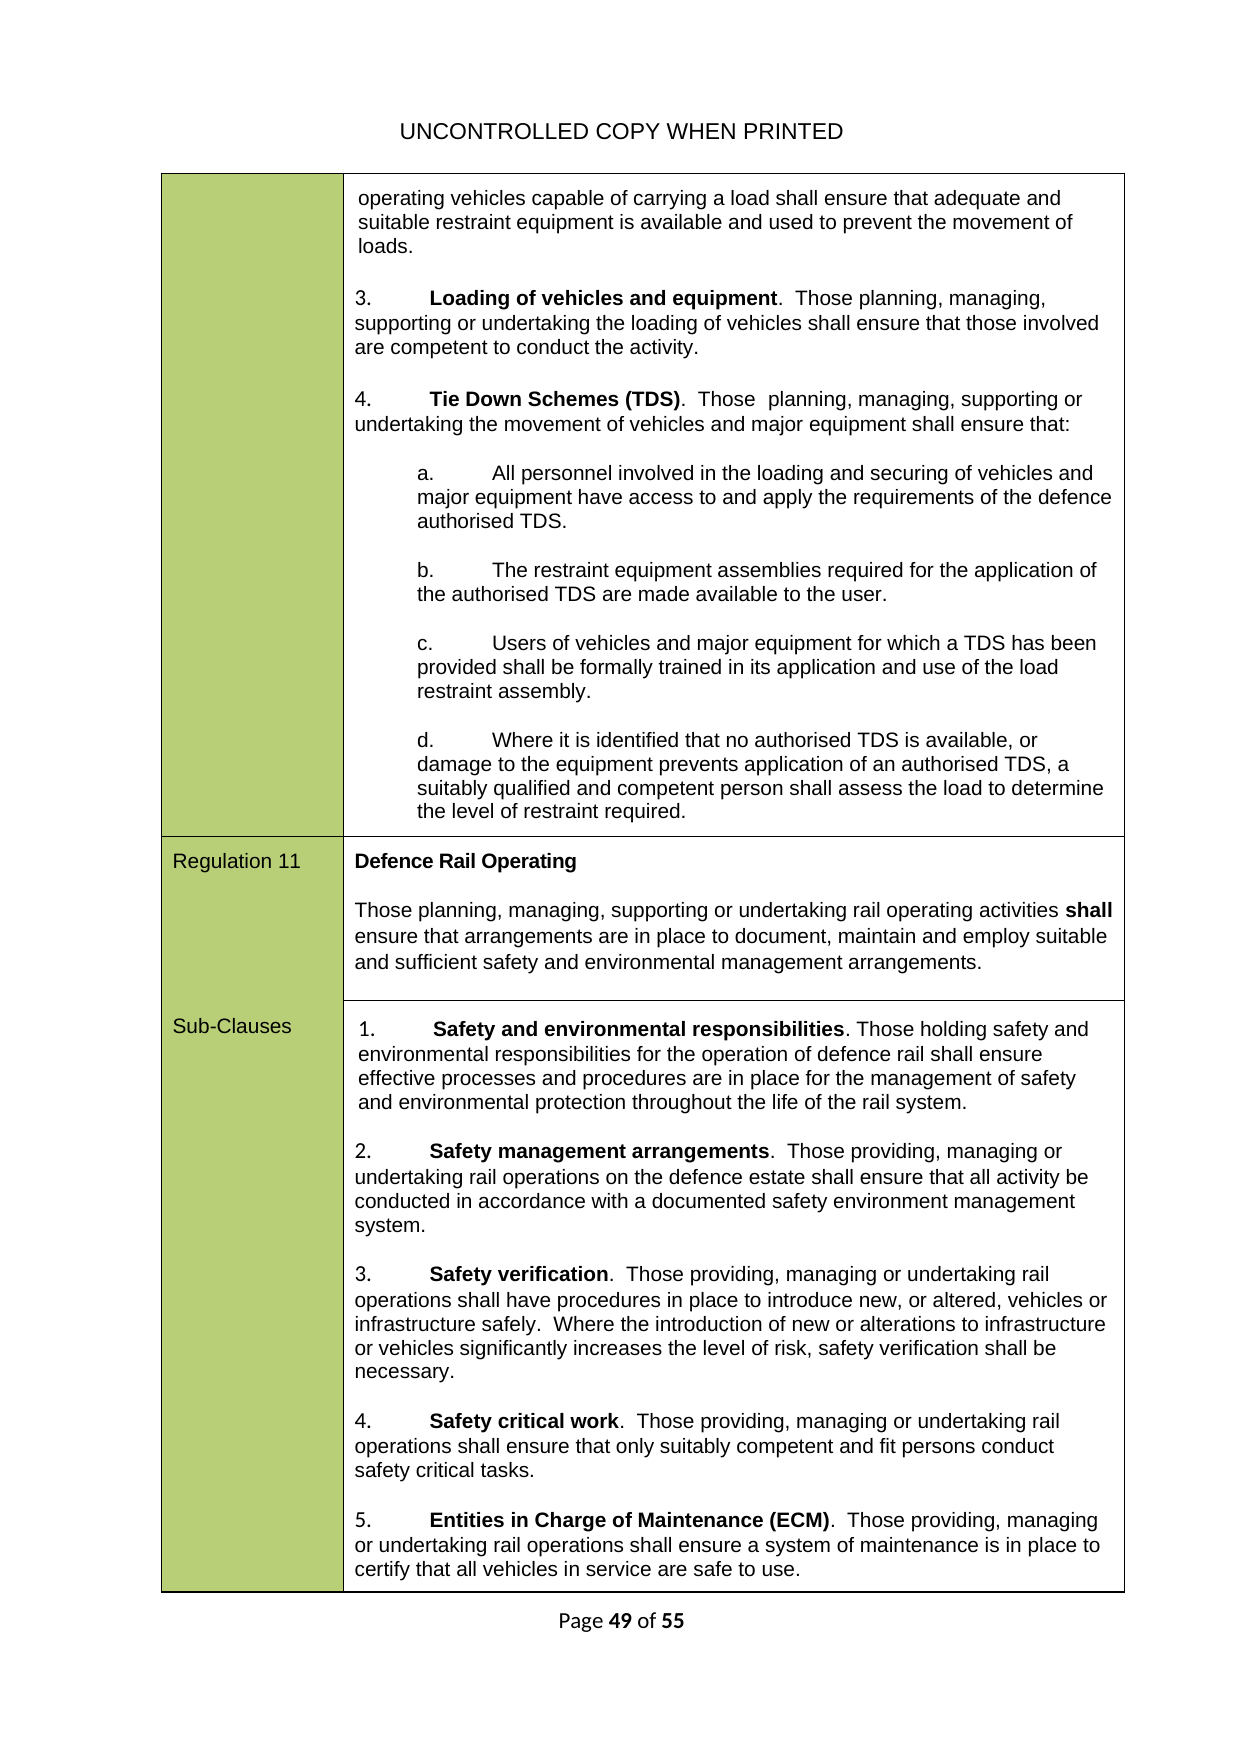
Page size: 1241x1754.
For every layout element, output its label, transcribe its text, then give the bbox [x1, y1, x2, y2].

table_cell operating vehicles capable of carrying a load shall ensure that adequate and suitable restraint equipment is available and used to prevent the movement of loads. Loading of vehicles and equipment. Those planning, managing, supporting or undertaking the loading of vehicles shall ensure that those involved are competent to conduct the activity. Tie Down Schemes (TDS). Those planning, managing, supporting or undertaking the movement of vehicles and major equipment shall ensure that: All personnel involved in the loading and securing of vehicles and major equipment have access to and apply the requirements of the defence authorised TDS. The restraint equipment assemblies required for the application of the authorised TDS are made available to the user. Users of vehicles and major equipment for which a TDS has been provided shall be formally trained in its application and use of the load restraint assembly. Where it is identified that no authorised TDS is available, or damage to the equipment prevents application of an authorised TDS, a suitably qualified and competent person shall assess the load to determine the level of restraint required. [344, 174, 1124, 836]
table_cell [162, 174, 343, 836]
table_cell Safety and environmental responsibilities. Those holding safety and environmental responsibilities for the operation of defence rail shall ensure effective processes and procedures are in place for the management of safety and environmental protection throughout the life of the rail system. Safety management arrangements. Those providing, managing or undertaking rail operations on the defence estate shall ensure that all activity be conducted in accordance with a documented safety environment management system. Safety verification. Those providing, managing or undertaking rail operations shall have procedures in place to introduce new, or altered, vehicles or infrastructure safely. Where the introduction of new or alterations to infrastructure or vehicles significantly increases the level of risk, safety verification shall be necessary. Safety critical work. Those providing, managing or undertaking rail operations shall ensure that only suitably competent and fit persons conduct safety critical tasks. Entities in Charge of Maintenance (ECM). Those providing, managing or undertaking rail operations shall ensure a system of maintenance is in place to certify that all vehicles in service are safe to use. Access to National Rail. Those providing, managing or undertaking rail operations shall ensure that personnel required to access National Rail controlled infrastructure and will work on or be near the line are competent. Railway protection. Those providing, managing or undertaking rail operations shall ensure the railway is protected against unwanted intrusion and unauthorised access. Separation from operational railway. Those providing, managing or undertaking rail operations shall ensure that personnel carrying out duties on an operational railway are separated from danger so that they are able to carry out their duties in safety. Where operational procedures permit personnel onto the infrastructure, while trains are operating, adequate clearances shall be provided to enable them to carry out their duties in safety. Location identification. Those providing, managing or undertaking rail operations shall ensure that there are means to identify and provide defined locations on the infrastructure for the safe operation and maintenance of the railway. Terminal tracks. Those providing, managing or undertaking rail operations shall ensure that where stations have terminal tracks, arrangements are provided to stop a train and protect people and the station from the effects of an overrun. Rail control. Those providing, managing or undertaking rail operations shall ensure that arrangements and facilities are in place to enable effective operational control of the station in co-ordination with the railway and with activities adjacent to the railway. Evacuation. Those providing, managing or undertaking rail operations shall ensure the station and its control arrangements allow for safe evacuation in an emergency. Access, egress and retention. Those providing, managing or undertaking rail operations shall ensure trains have a safe means of access, egress and retention of people and goods carried. Communications. Those providing, managing or undertaking rail operations shall ensure there is an effective means of communicating safety messages to passengers either on the train or boarding and alighting from it; and between passengers and staff on the train both on board the train and to external controllers in event of an emergency. Stabling areas safe for people. Those providing, managing or undertaking rail operations shall ensure the railway system provides safe stabling, marshalling and maintenance of trains. [344, 1001, 1124, 1591]
table_cell Defence Rail Operating Those planning, managing, supporting or undertaking rail operating activities shall ensure that arrangements are in place to document, maintain and employ suitable and sufficient safety and environmental management arrangements. [344, 837, 1124, 1000]
table_cell Sub-Clauses [162, 1000, 343, 1591]
table_cell Regulation 11 [162, 837, 343, 1000]
